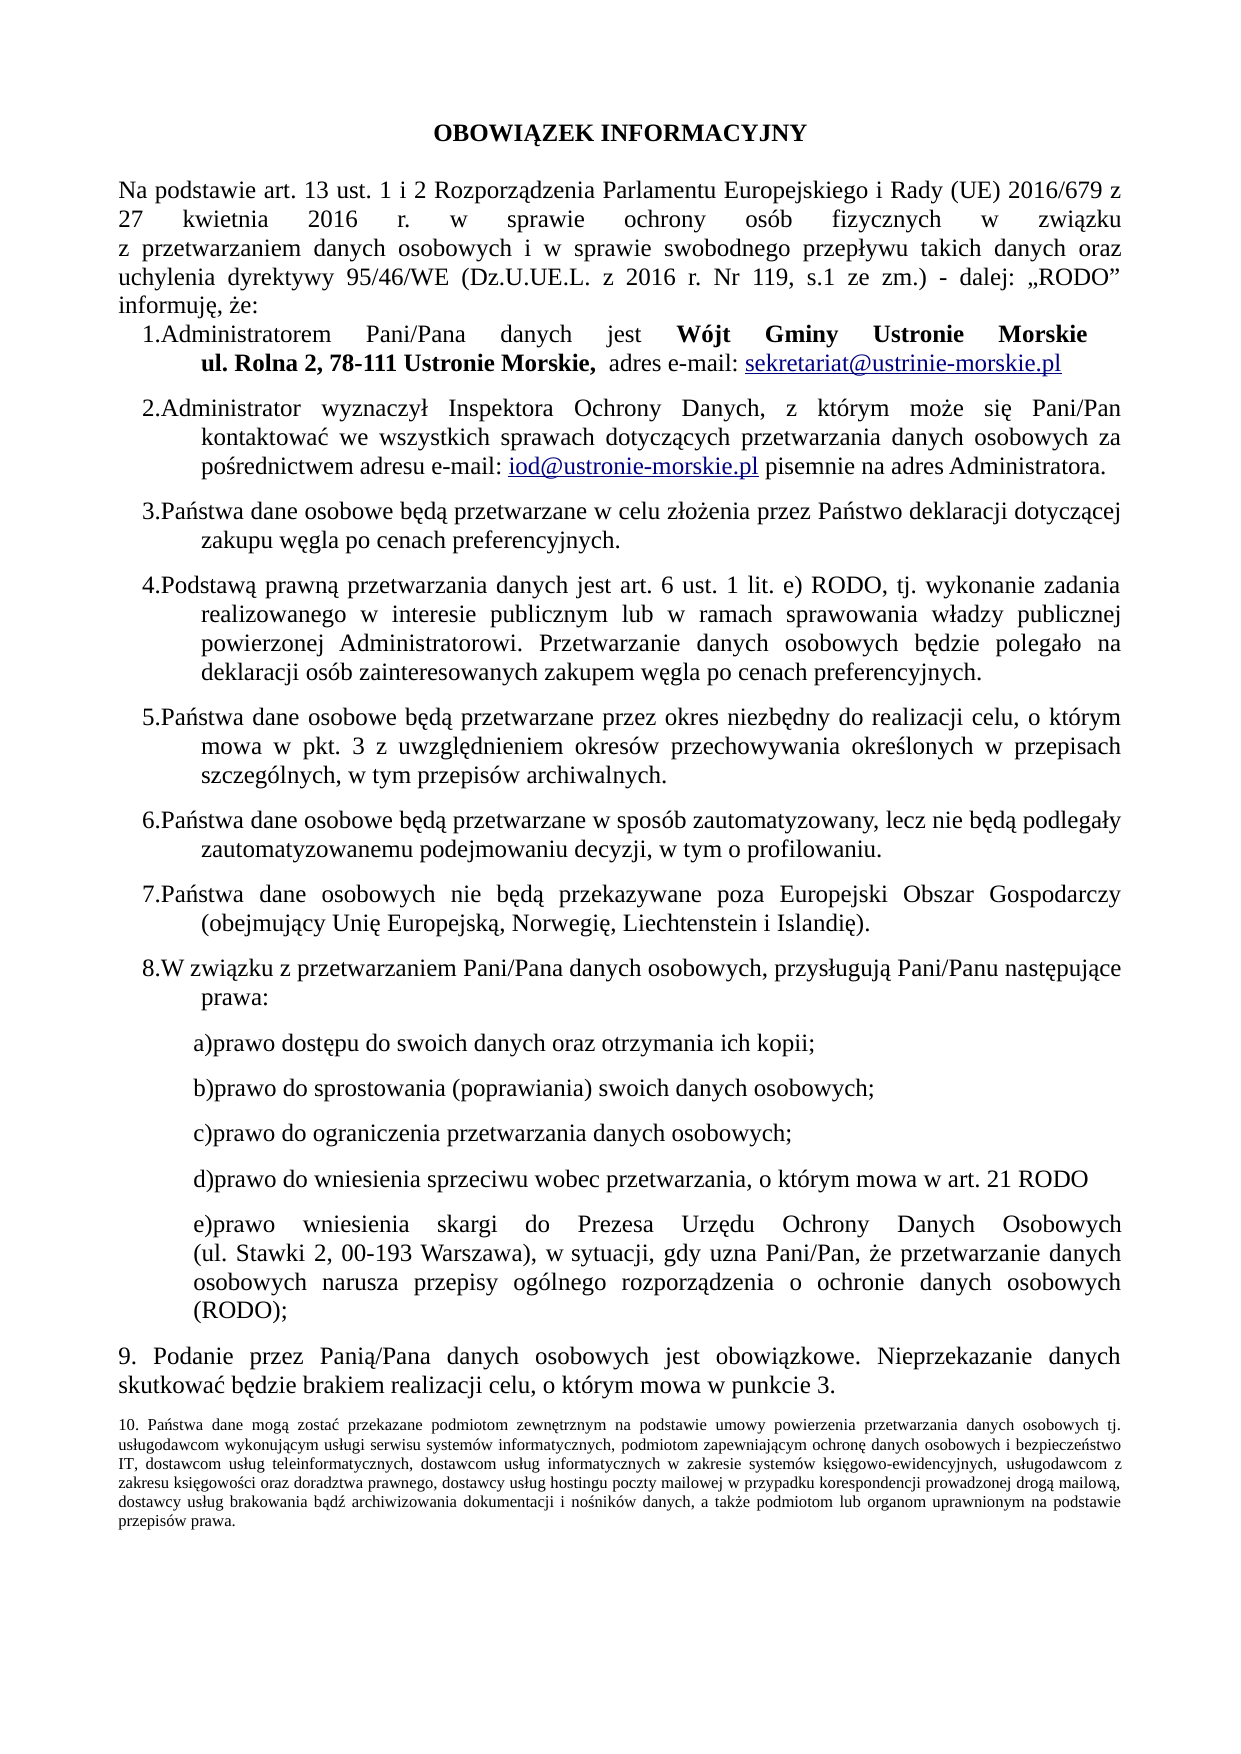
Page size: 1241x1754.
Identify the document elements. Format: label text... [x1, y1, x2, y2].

list 9. Podanie przez Panią/Pana danych osobowych jest obowiązkowe. Nieprzekazanie danych skutkować będzie brakiem realizacji celu, o którym mowa w punkcie 3. [118, 1341, 1122, 1398]
list Administratorem Pani/Pana danych jest Wójt Gminy Ustronie Morskie ul. Rolna 2, 78-111 Ustronie Morskie, adres e-mail: sekretariat@ustrinie-morskie.pl [142, 319, 1122, 377]
list prawo do ograniczenia przetwarzania danych osobowych; [193, 1118, 1122, 1147]
list Państwa dane osobowe będą przetwarzane w sposób zautomatyzowany, lecz nie będą podlegały zautomatyzowanemu podejmowaniu decyzji, w tym o profilowaniu. [142, 805, 1122, 863]
list prawo dostępu do swoich danych oraz otrzymania ich kopii; [193, 1028, 1122, 1056]
list Państwa dane osobowe będą przetwarzane przez okres niezbędny do realizacji celu, o którym mowa w pkt. 3 z uwzględnieniem okresów przechowywania określonych w przepisach szczególnych, w tym przepisów archiwalnych. [142, 702, 1122, 788]
text OBOWIĄZEK INFORMACYJNY [118, 118, 1122, 147]
list prawo wniesienia skargi do Prezesa Urzędu Ochrony Danych Osobowych (ul. Stawki 2, 00-193 Warszawa), w sytuacji, gdy uzna Pani/Pan, że przetwarzanie danych osobowych narusza przepisy ogólnego rozporządzenia o ochronie danych osobowych (RODO); [193, 1209, 1122, 1324]
list prawo do wniesienia sprzeciwu wobec przetwarzania, o którym mowa w art. 21 RODO [193, 1164, 1122, 1193]
list Administrator wyznaczył Inspektora Ochrony Danych, z którym może się Pani/Pan kontaktować we wszystkich sprawach dotyczących przetwarzania danych osobowych za pośrednictwem adresu e-mail: iod@ustronie-morskie.pl pisemnie na adres Administratora. [142, 393, 1122, 480]
list Państwa dane osobowe będą przetwarzane w celu złożenia przez Państwo deklaracji dotyczącej zakupu węgla po cenach preferencyjnych. [142, 496, 1122, 554]
list prawo do sprostowania (poprawiania) swoich danych osobowych; [193, 1073, 1122, 1102]
list W związku z przetwarzaniem Pani/Pana danych osobowych, przysługują Pani/Panu następujące prawa: [142, 953, 1122, 1011]
list Państwa dane osobowych nie będą przekazywane poza Europejski Obszar Gospodarczy (obejmujący Unię Europejską, Norwegię, Liechtenstein i Islandię). [142, 879, 1122, 937]
list Podstawą prawną przetwarzania danych jest art. 6 ust. 1 lit. e) RODO, tj. wykonanie zadania realizowanego w interesie publicznym lub w ramach sprawowania władzy publicznej powierzonej Administratorowi. Przetwarzanie danych osobowych będzie polegało na deklaracji osób zainteresowanych zakupem węgla po cenach preferencyjnych. [142, 571, 1122, 686]
text Na podstawie art. 13 ust. 1 i 2 Rozporządzenia Parlamentu Europejskiego i Rady (UE) 2016/679 z 27 kwietnia 2016 r. w sprawie ochrony osób fizycznych w związku z przetwarzaniem danych osobowych i w sprawie swobodnego przepływu takich danych oraz uchylenia dyrektywy 95/46/WE (Dz.U.UE.L. z 2016 r. Nr 119, s.1 ze zm.) - dalej: „RODO” informuję, że: [118, 176, 1122, 319]
list 10. Państwa dane mogą zostać przekazane podmiotom zewnętrznym na podstawie umowy powierzenia przetwarzania danych osobowych tj. usługodawcom wykonującym usługi serwisu systemów informatycznych, podmiotom zapewniającym ochronę danych osobowych i bezpieczeństwo IT, dostawcom usług teleinformatycznych, dostawcom usług informatycznych w zakresie systemów księgowo-ewidencyjnych, usługodawcom z zakresu księgowości oraz doradztwa prawnego, dostawcy usług hostingu poczty mailowej w przypadku korespondencji prowadzonej drogą mailową, dostawcy usług brakowania bądź archiwizowania dokumentacji i nośników danych, a także podmiotom lub organom uprawnionym na podstawie przepisów prawa. [118, 1415, 1122, 1530]
